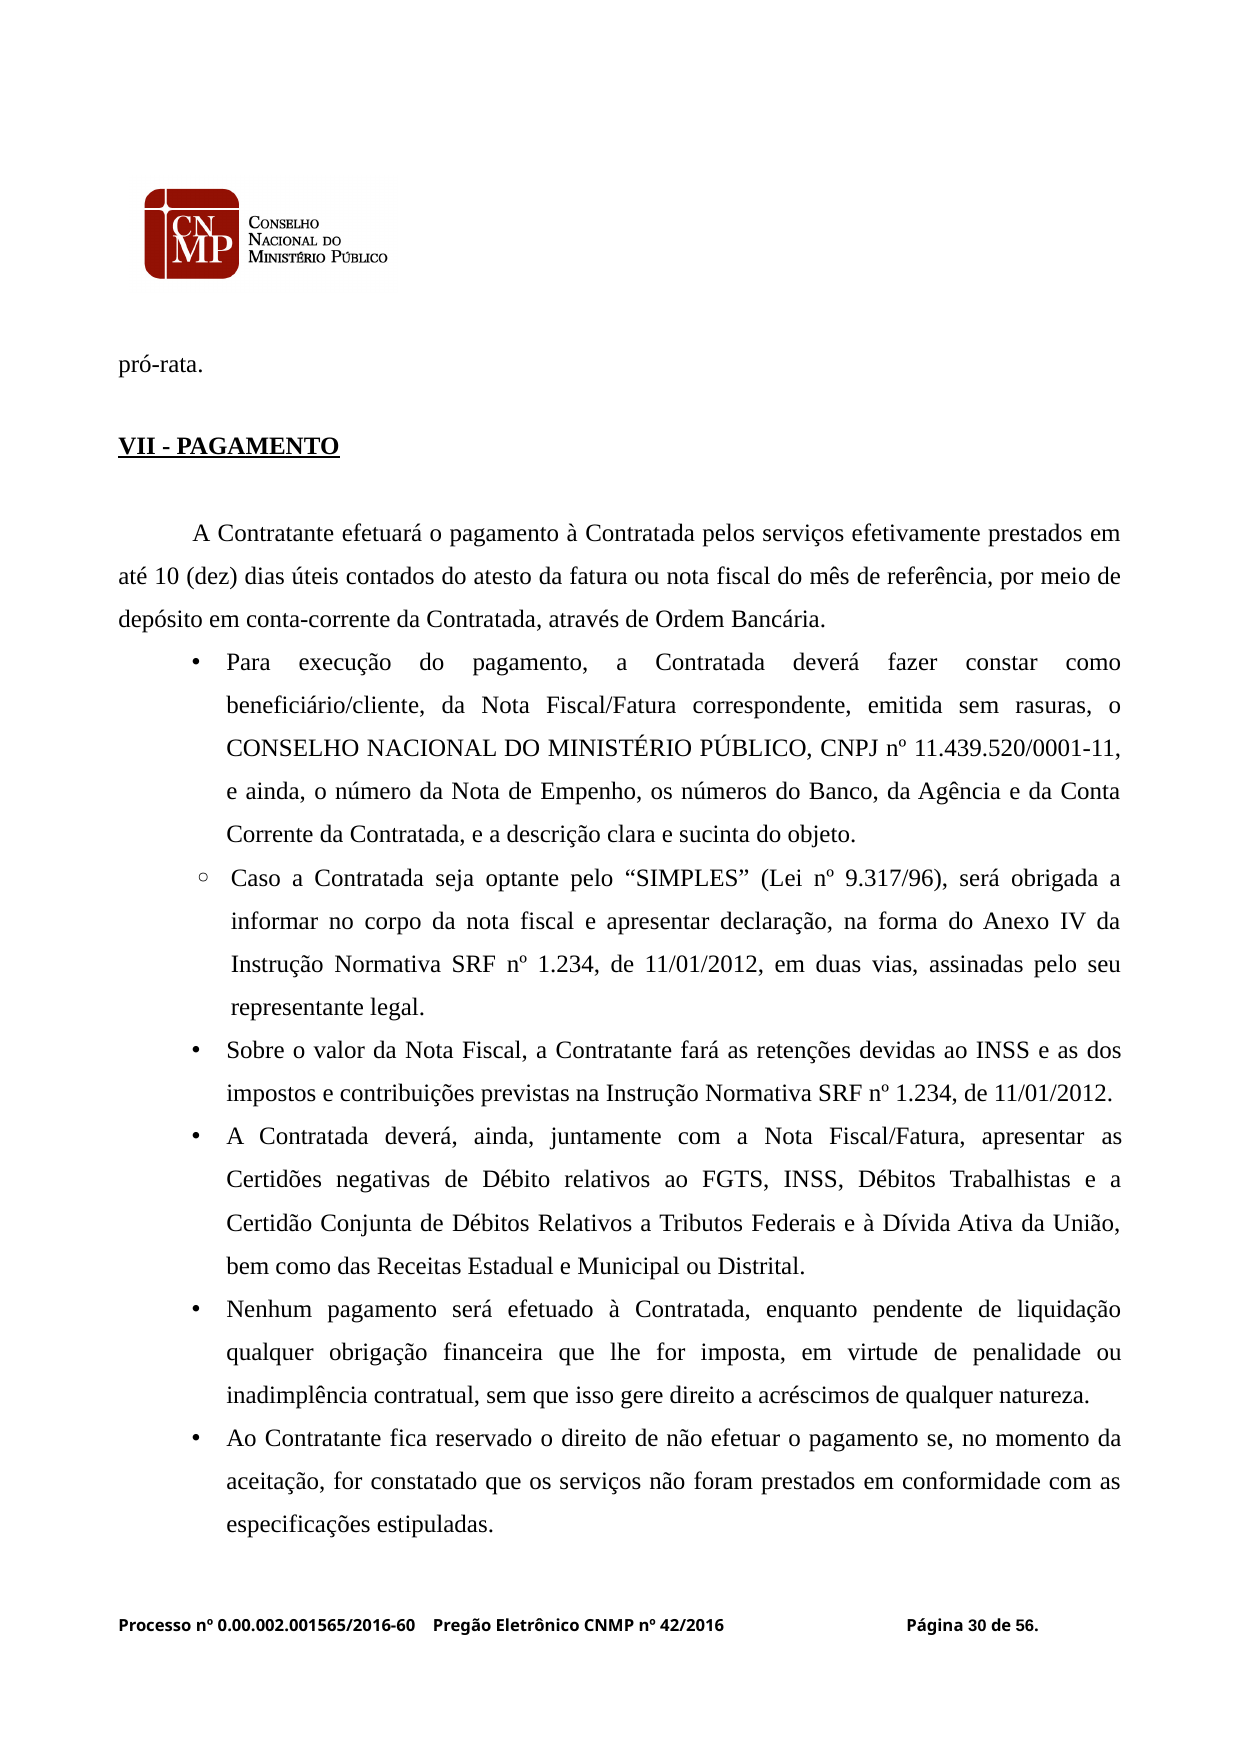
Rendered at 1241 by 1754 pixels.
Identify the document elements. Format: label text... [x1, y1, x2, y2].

list Para execução do pagamento, a Contratada deverá fazer constar como beneficiário/cliente, da Nota Fiscal/Fatura correspondente, emitida sem rasuras, o CONSELHO NACIONAL DO MINISTÉRIO PÚBLICO, CNPJ nº 11.439.520/0001-11, e ainda, o número da Nota de Empenho, os números do Banco, da Agência e da Conta Corrente da Contratada, e a descrição clara e sucinta do objeto. [192, 647, 1122, 848]
list Sobre o valor da Nota Fiscal, a Contratante fará as retenções devidas ao INSS e as dos impostos e contribuições previstas na Instrução Normativa SRF nº 1.234, de 11/01/2012. [192, 1035, 1122, 1107]
text pró-rata. [118, 349, 1122, 378]
picture [128, 175, 398, 293]
list A Contratada deverá, ainda, juntamente com a Nota Fiscal/Fatura, apresentar as Certidões negativas de Débito relativos ao FGTS, INSS, Débitos Trabalhistas e a Certidão Conjunta de Débitos Relativos a Tributos Federais e à Dívida Ativa da União, bem como das Receitas Estadual e Municipal ou Distrital. [192, 1121, 1122, 1279]
list Ao Contratante fica reservado o direito de não efetuar o pagamento se, no momento da aceitação, for constatado que os serviços não foram prestados em conformidade com as especificações estipuladas. [192, 1423, 1122, 1538]
list Nenhum pagamento será efetuado à Contratada, enquanto pendente de liquidação qualquer obrigação financeira que lhe for imposta, em virtude de penalidade ou inadimplência contratual, sem que isso gere direito a acréscimos de qualquer natureza. [192, 1294, 1122, 1409]
list Caso a Contratada seja optante pelo “SIMPLES” (Lei nº 9.317/96), será obrigada a informar no corpo da nota fiscal e apresentar declaração, na forma do Anexo IV da Instrução Normativa SRF nº 1.234, de 11/01/2012, em duas vias, assinadas pelo seu representante legal. [193, 863, 1122, 1021]
text A Contratante efetuará o pagamento à Contratada pelos serviços efetivamente prestados em até 10 (dez) dias úteis contados do atesto da fatura ou nota fiscal do mês de referência, por meio de depósito em conta-corrente da Contratada, através de Ordem Bancária. [118, 518, 1122, 633]
text VII - PAGAMENTO [118, 431, 1122, 460]
